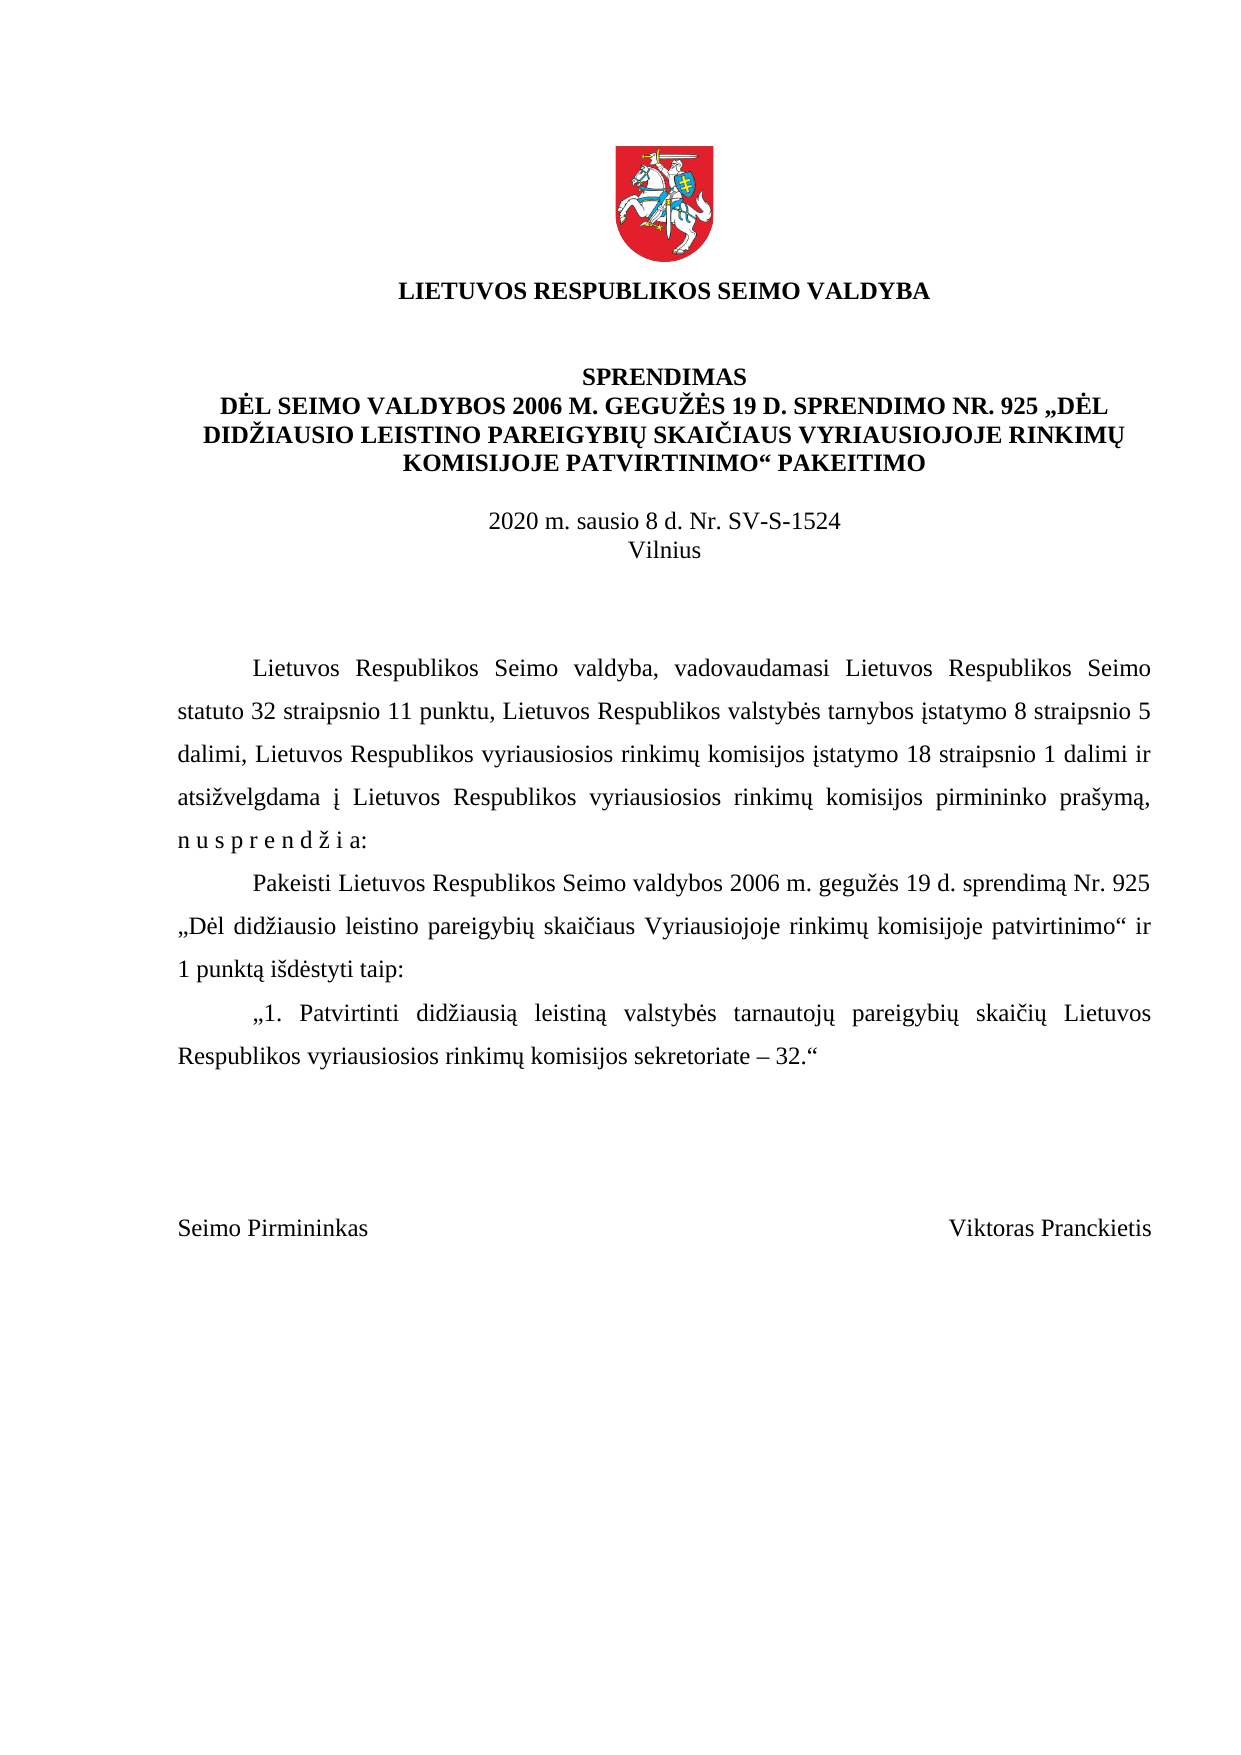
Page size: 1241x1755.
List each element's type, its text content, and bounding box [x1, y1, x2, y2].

text Seimo Pirmininkas Viktoras Pranckietis [177, 1213, 1152, 1242]
text SPRENDIMAS [177, 362, 1152, 391]
text LIETUVOS RESPUBLIKOS SEIMO VALDYBA [177, 276, 1152, 305]
text DĖL SEIMO VALDYBOS 2006 M. GEGUŽĖS 19 D. SPRENDIMO NR. 925 „DĖL DIDŽIAUSIO LEISTINO PAREIGYBIŲ SKAIČIAUS VYRIAUSIOJOJE RINKIMŲ KOMISIJOJE PATVIRTINIMO“ PAKEITIMO [177, 391, 1152, 477]
text Lietuvos Respublikos Seimo valdyba, vadovaudamasi Lietuvos Respublikos Seimo statuto 32 straipsnio 11 punktu, Lietuvos Respublikos valstybės tarnybos įstatymo 8 straipsnio 5 dalimi, Lietuvos Respublikos vyriausiosios rinkimų komisijos įstatymo 18 straipsnio 1 dalimi ir atsižvelgdama į Lietuvos Respublikos vyriausiosios rinkimų komisijos pirmininko prašymą, nusprendžia: [177, 653, 1152, 854]
text Vilnius [177, 535, 1152, 563]
text „1. Patvirtinti didžiausią leistiną valstybės tarnautojų pareigybių skaičių Lietuvos Respublikos vyriausiosios rinkimų komisijos sekretoriate – 32.“ [177, 998, 1152, 1069]
text Pakeisti Lietuvos Respublikos Seimo valdybos 2006 m. gegužės 19 d. sprendimą Nr. 925 „Dėl didžiausio leistino pareigybių skaičiaus Vyriausiojoje rinkimų komisijoje patvirtinimo“ ir 1 punktą išdėstyti taip: [177, 868, 1152, 983]
text 2020 m. sausio 8 d. Nr. SV-S-1524 [177, 506, 1152, 535]
